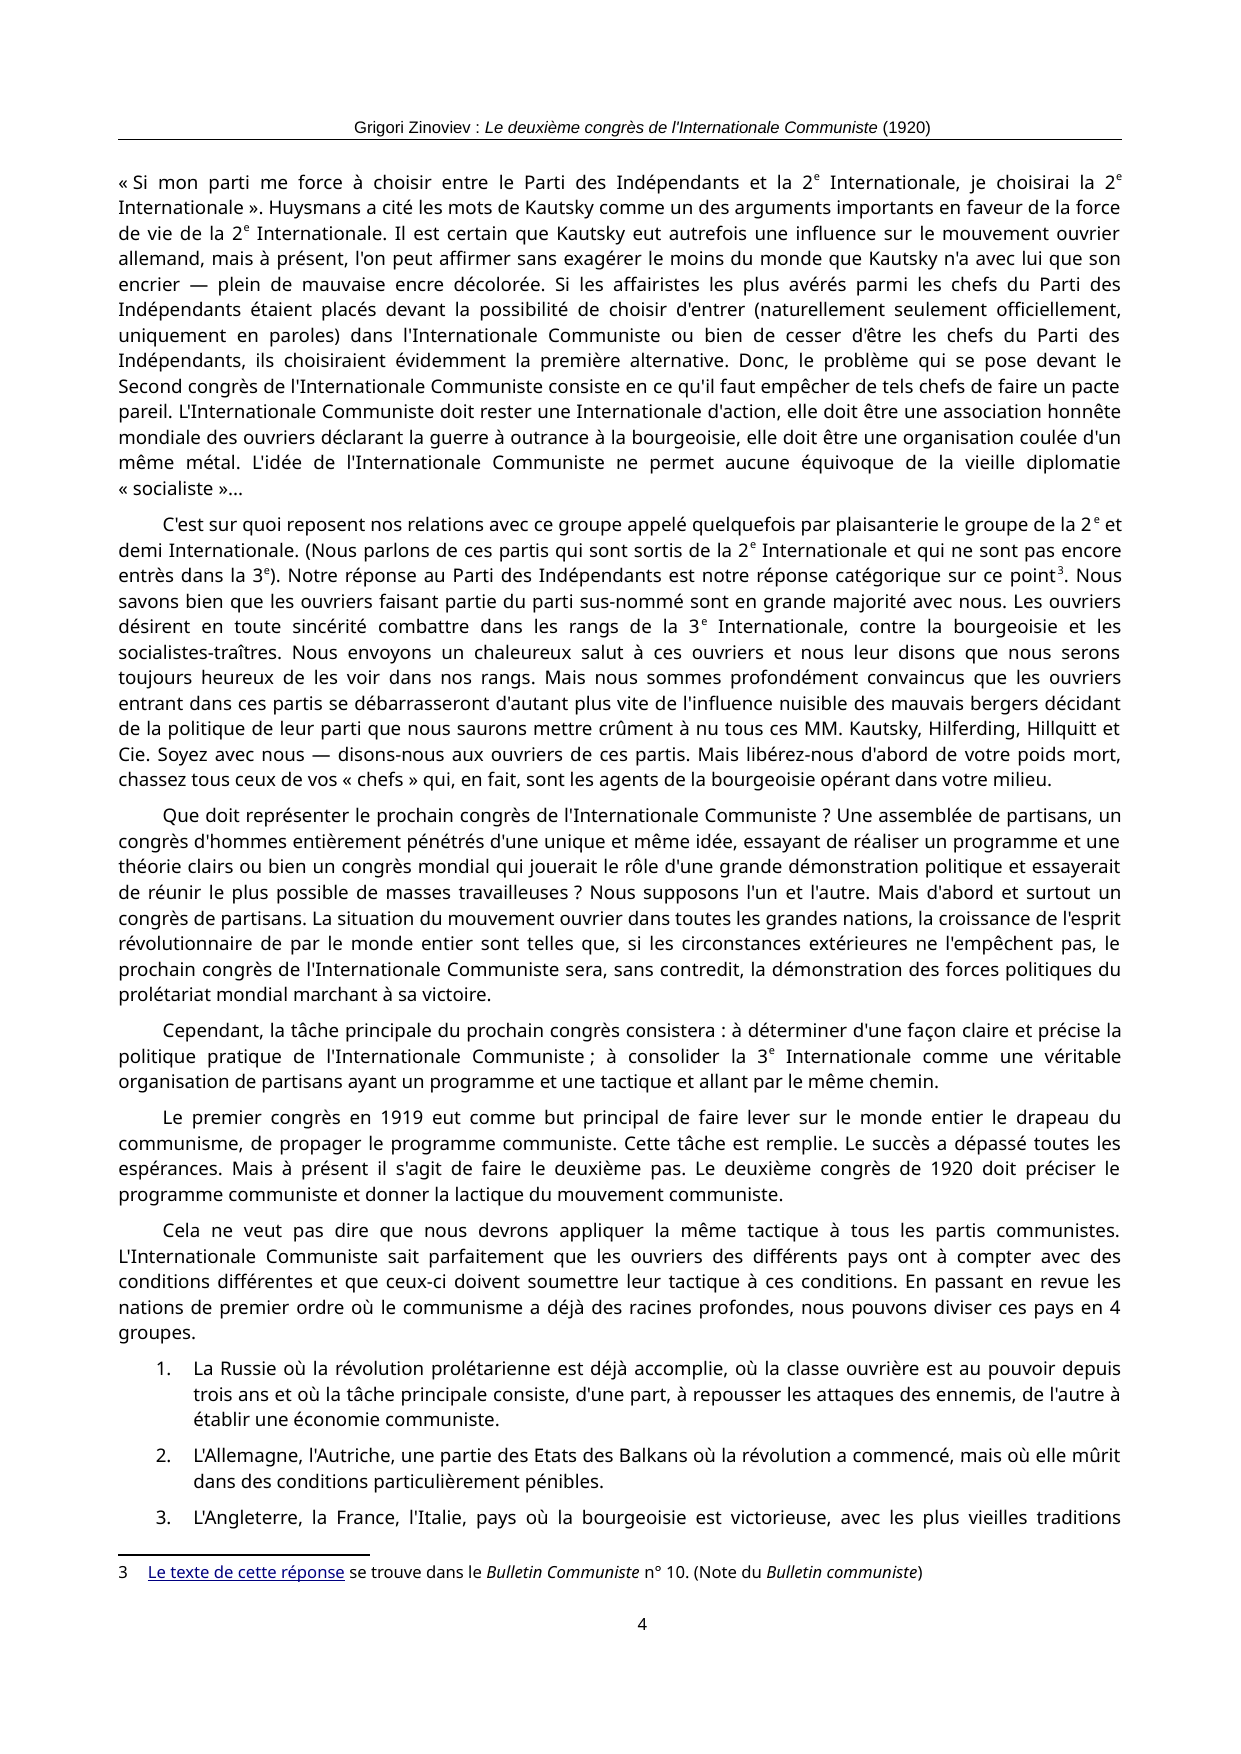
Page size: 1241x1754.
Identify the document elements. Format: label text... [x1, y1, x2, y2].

text C'est sur quoi reposent nos relations avec ce groupe appelé quelquefois par plaisanterie le groupe de la 2e et demi Internationale. (Nous parlons de ces partis qui sont sortis de la 2e Internationale et qui ne sont pas encore entrès dans la 3e). Notre réponse au Parti des Indépendants est notre réponse catégorique sur ce point. Nous savons bien que les ouvriers faisant partie du parti sus-nommé sont en grande majorité avec nous. Les ouvriers désirent en toute sincérité combattre dans les rangs de la 3e Internationale, contre la bourgeoisie et les socialistes-traîtres. Nous envoyons un chaleureux salut à ces ouvriers et nous leur disons que nous serons toujours heureux de les voir dans nos rangs. Mais nous sommes profondément convaincus que les ouvriers entrant dans ces partis se débarrasseront d'autant plus vite de l'influence nuisible des mauvais bergers décidant de la politique de leur parti que nous saurons mettre crûment à nu tous ces MM. Kautsky, Hilferding, Hillquitt et Cie. Soyez avec nous — disons-nous aux ouvriers de ces partis. Mais libérez-nous d'abord de votre poids mort, chassez tous ceux de vos « chefs » qui, en fait, sont les agents de la bourgeoisie opérant dans votre milieu. [118, 511, 1122, 792]
text « Si mon parti me force à choisir entre le Parti des Indépendants et la 2e Internationale, je choisirai la 2e Internationale ». Huysmans a cité les mots de Kautsky comme un des arguments importants en faveur de la force de vie de la 2e Internationale. Il est certain que Kautsky eut autrefois une influence sur le mouvement ouvrier allemand, mais à présent, l'on peut affirmer sans exagérer le moins du monde que Kautsky n'a avec lui que son encrier — plein de mauvaise encre décolorée. Si les affairistes les plus avérés parmi les chefs du Parti des Indépendants étaient placés devant la possibilité de choisir d'entrer (naturellement seulement officiellement, uniquement en paroles) dans l'Internationale Communiste ou bien de cesser d'être les chefs du Parti des Indépendants, ils choisiraient évidemment la première alternative. Donc, le problème qui se pose devant le Second congrès de l'Internationale Communiste consiste en ce qu'il faut empêcher de tels chefs de faire un pacte pareil. L'Internationale Communiste doit rester une Internationale d'action, elle doit être une association honnête mondiale des ouvriers déclarant la guerre à outrance à la bourgeoisie, elle doit être une organisation coulée d'un même métal. L'idée de l'Internationale Communiste ne permet aucune équivoque de la vieille diplomatie « socialiste »... [118, 169, 1122, 501]
text Cependant, la tâche principale du prochain congrès consistera : à déterminer d'une façon claire et précise la politique pratique de l'Internationale Communiste ; à consolider la 3e Internationale comme une véritable organisation de partisans ayant un programme et une tactique et allant par le même chemin. [118, 1017, 1122, 1094]
text Le texte de cette réponse se trouve dans le Bulletin Communiste n° 10. (Note du Bulletin communiste) [118, 1561, 1122, 1583]
list L'Angleterre, la France, l'Italie, pays où la bourgeoisie est victorieuse, avec les plus vieilles traditions [156, 1504, 1122, 1530]
text Cela ne veut pas dire que nous devrons appliquer la même tactique à tous les partis communistes. L'Internationale Communiste sait parfaitement que les ouvriers des différents pays ont à compter avec des conditions différentes et que ceux-ci doivent soumettre leur tactique à ces conditions. En passant en revue les nations de premier ordre où le communisme a déjà des racines profondes, nous pouvons diviser ces pays en 4 groupes. [118, 1217, 1122, 1345]
list L'Allemagne, l'Autriche, une partie des Etats des Balkans où la révolution a commencé, mais où elle mûrit dans des conditions particulièrement pénibles. [156, 1443, 1122, 1494]
text Que doit représenter le prochain congrès de l'Internationale Communiste ? Une assemblée de partisans, un congrès d'hommes entièrement pénétrés d'une unique et même idée, essayant de réaliser un programme et une théorie clairs ou bien un congrès mondial qui jouerait le rôle d'une grande démonstration politique et essayerait de réunir le plus possible de masses travailleuses ? Nous supposons l'un et l'autre. Mais d'abord et surtout un congrès de partisans. La situation du mouvement ouvrier dans toutes les grandes nations, la croissance de l'esprit révolutionnaire de par le monde entier sont telles que, si les circonstances extérieures ne l'empêchent pas, le prochain congrès de l'Internationale Communiste sera, sans contredit, la démonstration des forces politiques du prolétariat mondial marchant à sa victoire. [118, 803, 1122, 1007]
list La Russie où la révolution prolétarienne est déjà accomplie, où la classe ouvrière est au pouvoir depuis trois ans et où la tâche principale consiste, d'une part, à repousser les attaques des ennemis, de l'autre à établir une économie communiste. [156, 1356, 1122, 1432]
text Le premier congrès en 1919 eut comme but principal de faire lever sur le monde entier le drapeau du communisme, de propager le programme communiste. Cette tâche est remplie. Le succès a dépassé toutes les espérances. Mais à présent il s'agit de faire le deuxième pas. Le deuxième congrès de 1920 doit préciser le programme communiste et donner la lactique du mouvement communiste. [118, 1105, 1122, 1207]
